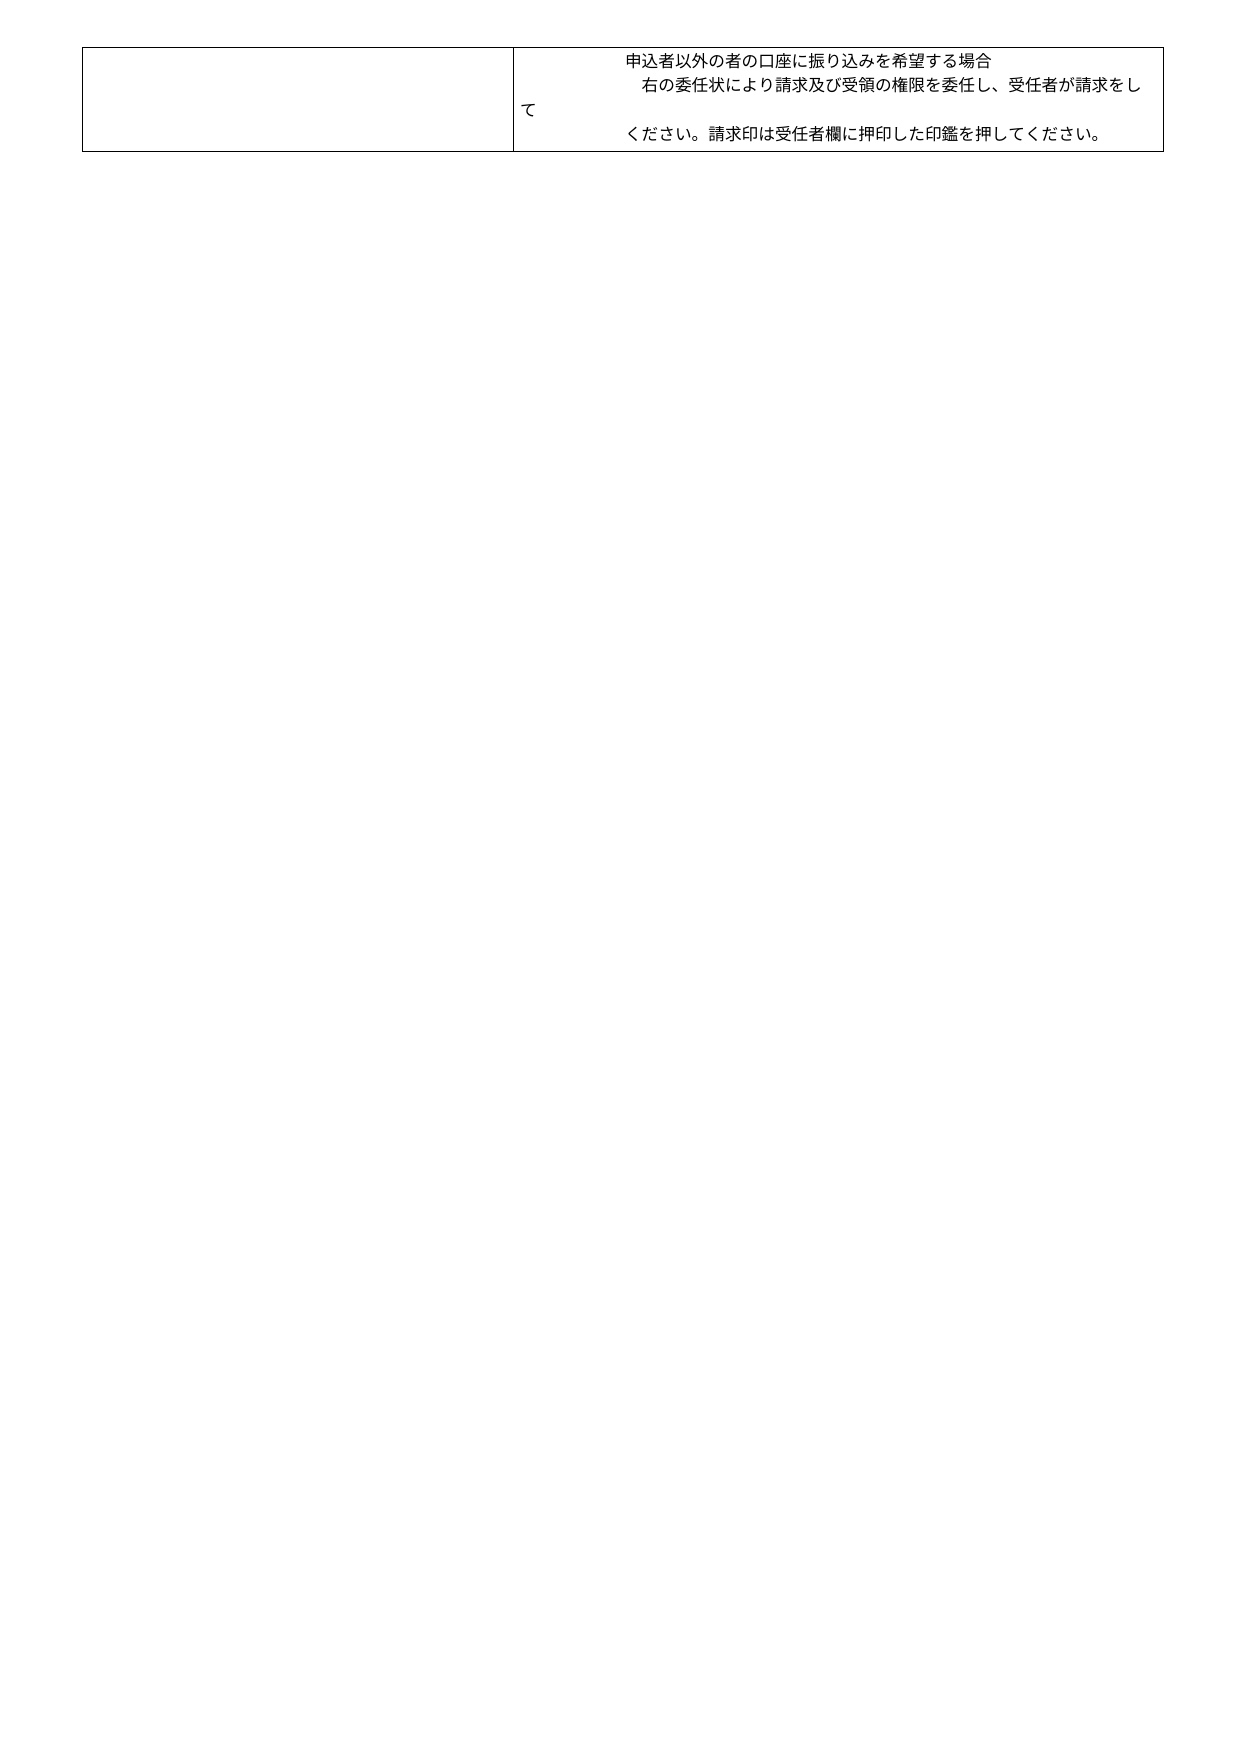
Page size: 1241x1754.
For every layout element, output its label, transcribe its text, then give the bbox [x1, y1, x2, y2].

table_header 申込者以外の者の口座に振り込みを希望する場合 右の委任状により請求及び受領の権限を委任し、受任者が請求をして ください。請求印は受任者欄に押印した印鑑を押してください。 [514, 48, 1163, 151]
table_header [83, 48, 513, 151]
